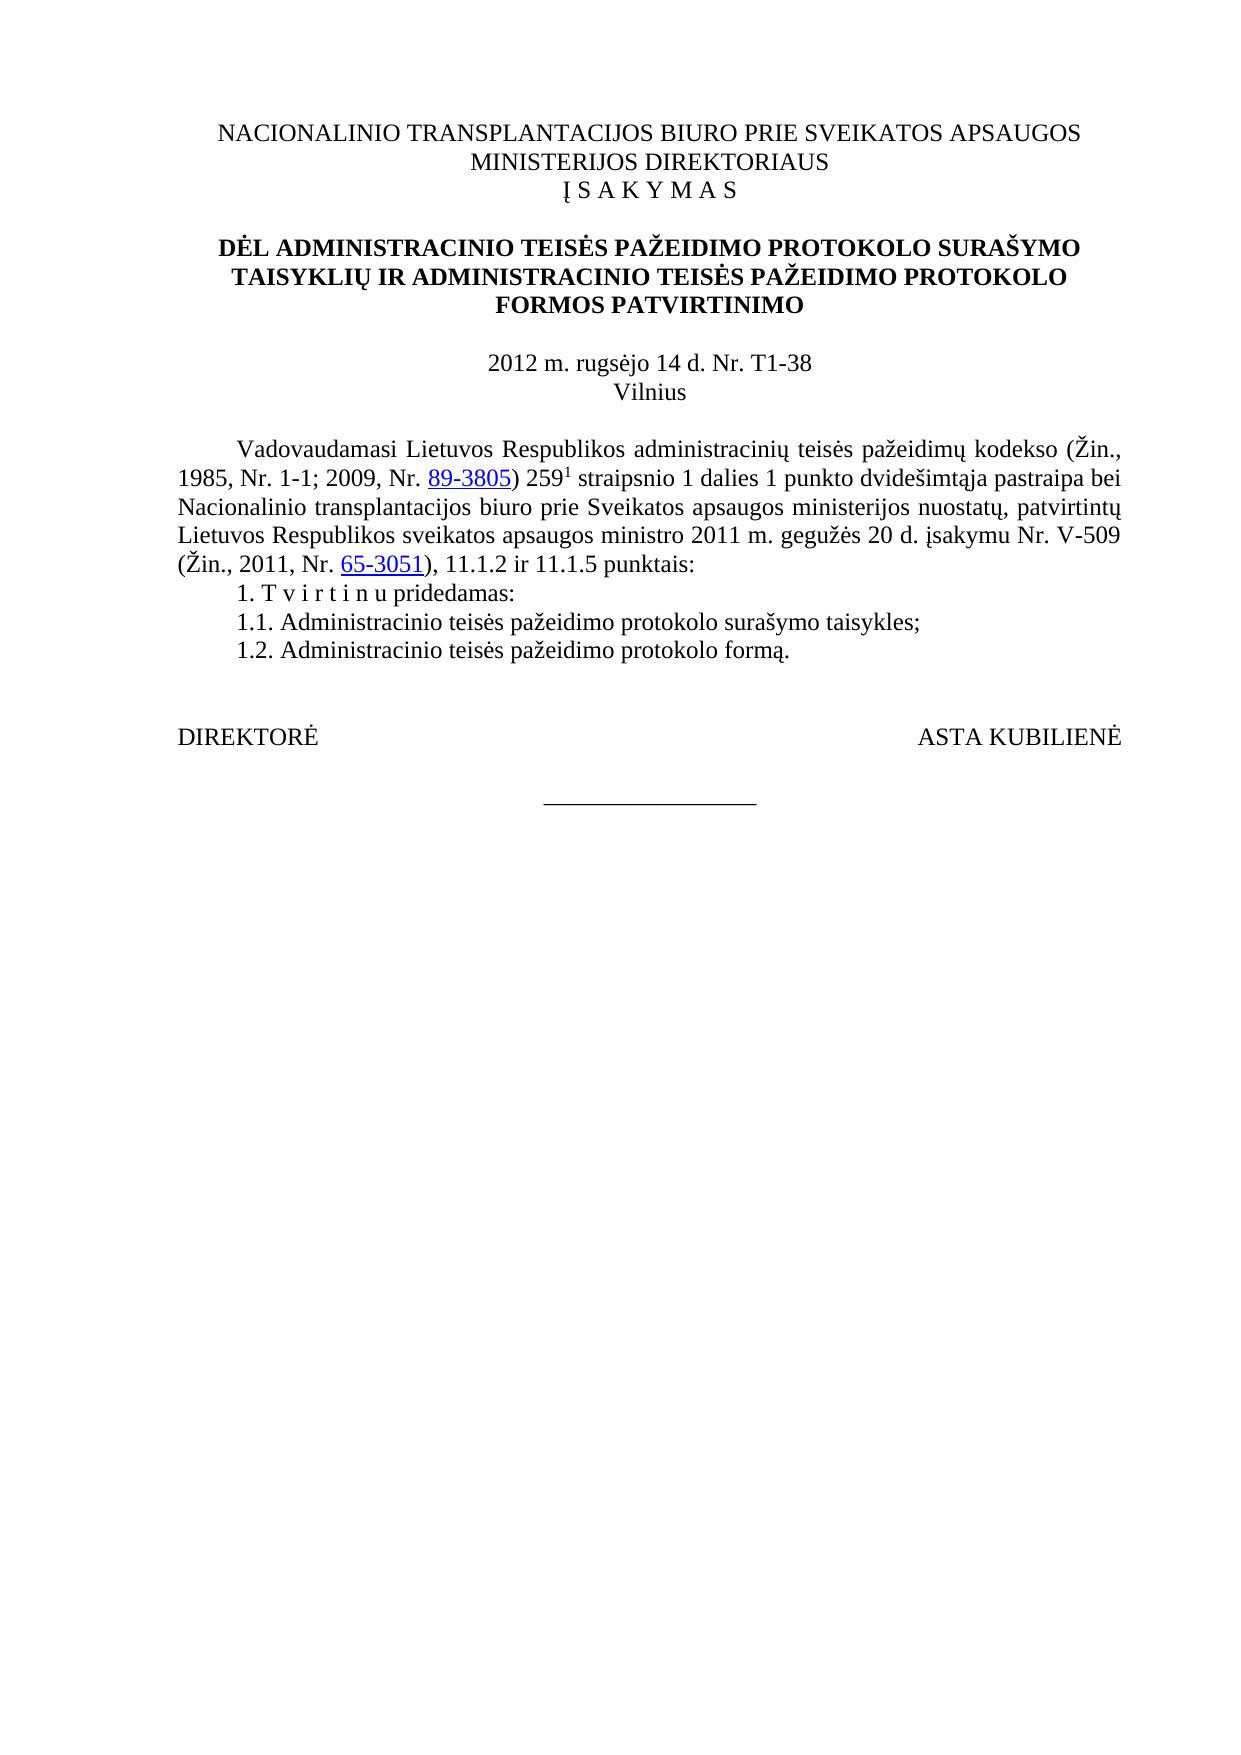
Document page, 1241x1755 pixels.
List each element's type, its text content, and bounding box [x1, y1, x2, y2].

text Vadovaudamasi Lietuvos Respublikos administracinių teisės pažeidimų kodekso (Žin., 1985, Nr. 1-1; 2009, Nr. 89-3805) 2591 straipsnio 1 dalies 1 punkto dvidešimtąja pastraipa bei Nacionalinio transplantacijos biuro prie Sveikatos apsaugos ministerijos nuostatų, patvirtintų Lietuvos Respublikos sveikatos apsaugos ministro 2011 m. gegužės 20 d. įsakymu Nr. V-509 (Žin., 2011, Nr. 65-3051), 11.1.2 ir 11.1.5 punktais: [177, 434, 1122, 578]
text 2012 m. rugsėjo 14 d. Nr. T1-38 [177, 348, 1122, 377]
text 1.2. Administracinio teisės pažeidimo protokolo formą. [177, 636, 1122, 664]
text 1. T v i r t i n u pridedamas: [177, 578, 1122, 607]
text NACIONALINIO TRANSPLANTACIJOS BIURO PRIE SVEIKATOS APSAUGOS MINISTERIJOS DIREKTORIAUS [177, 118, 1122, 176]
text Į S A K Y M A S [177, 176, 1122, 204]
text Direktorė Asta Kubilienė [177, 722, 1122, 751]
text Vilnius [177, 377, 1122, 406]
text 1.1. Administracinio teisės pažeidimo protokolo surašymo taisykles; [177, 607, 1122, 636]
text DĖL ADMINISTRACINIO TEISĖS PAŽEIDIMO PROTOKOLO SURAŠYMO TAISYKLIŲ ir ADMINISTRACINIO TEISĖS PAŽEIDIMO protokolo FORMOS PATVIRTINIMO [177, 233, 1122, 319]
text _________________ [177, 779, 1122, 808]
